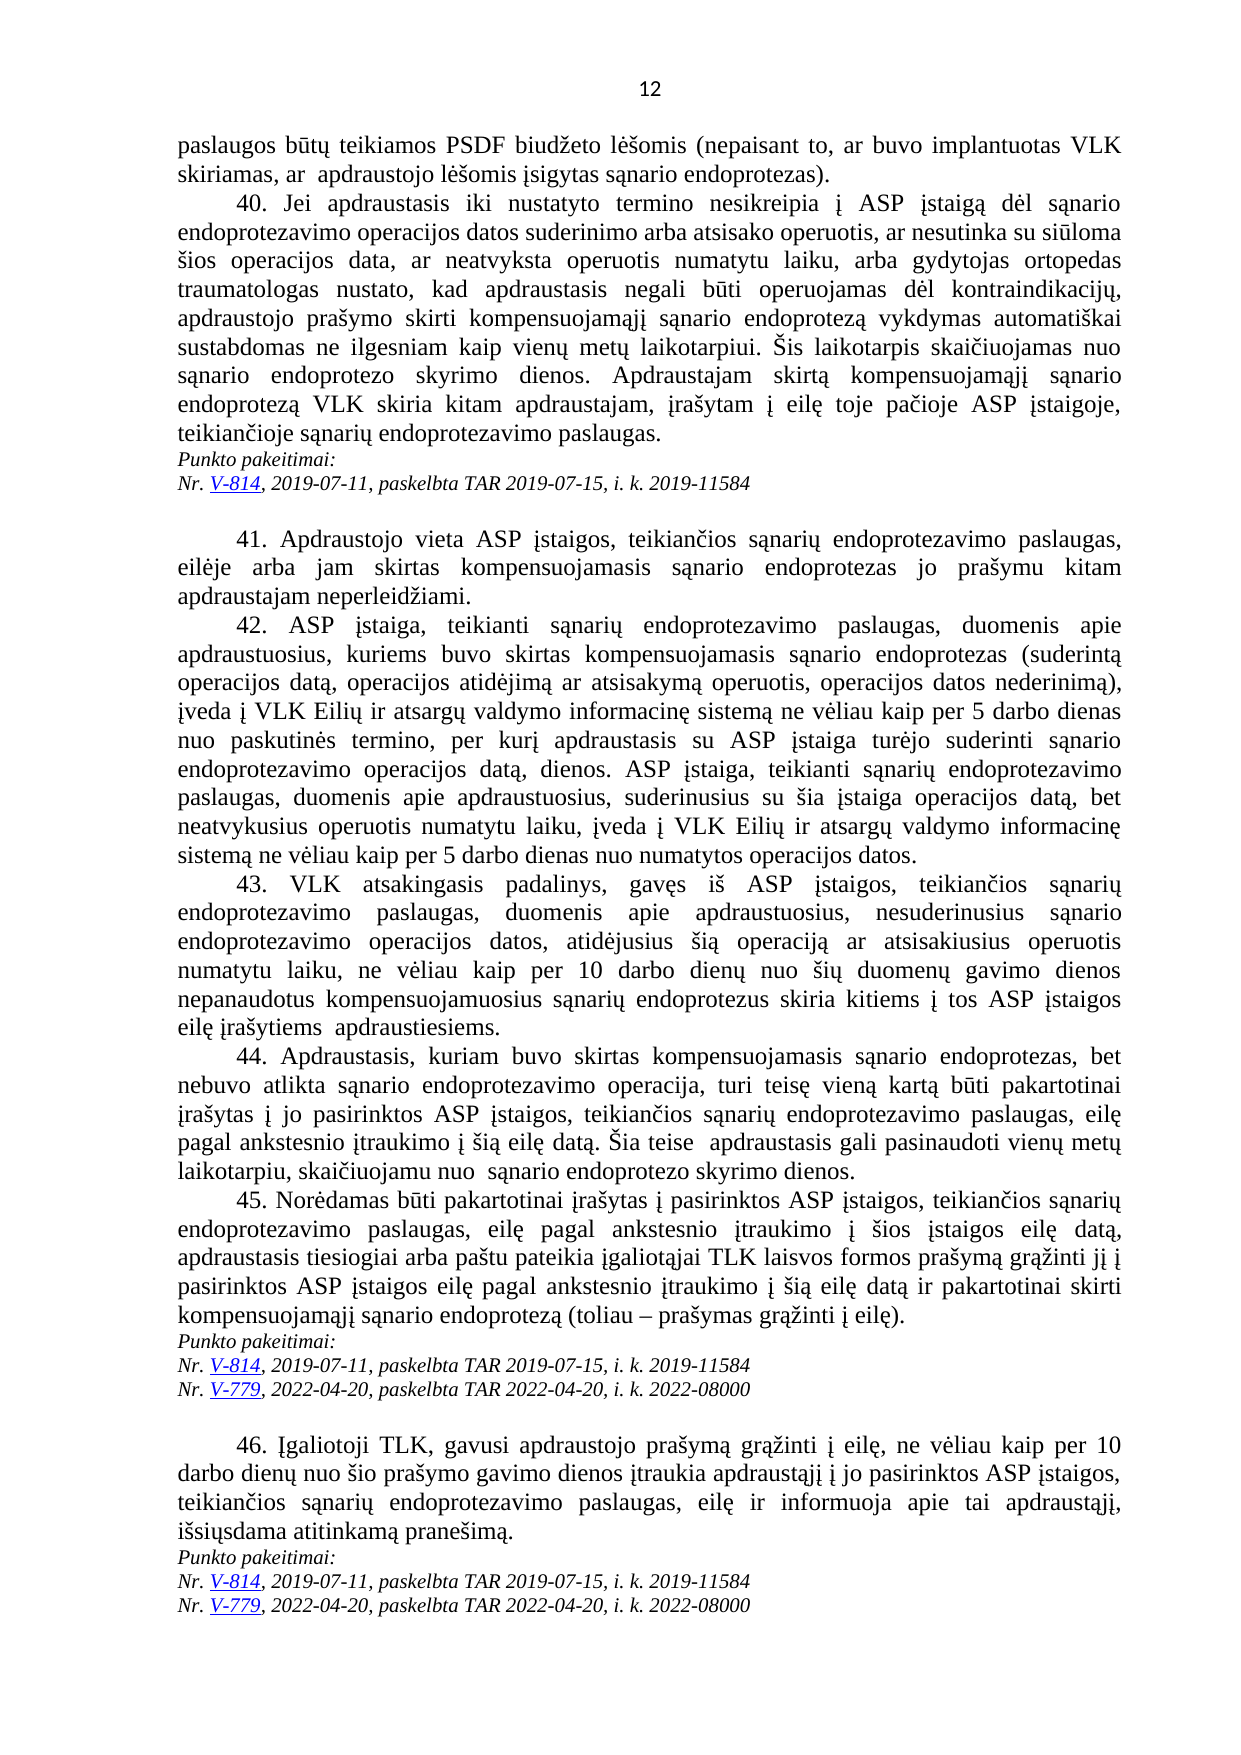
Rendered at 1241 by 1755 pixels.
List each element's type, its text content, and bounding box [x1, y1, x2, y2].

text 46. Įgaliotoji TLK, gavusi apdraustojo prašymą grąžinti į eilę, ne vėliau kaip per 10 darbo dienų nuo šio prašymo gavimo dienos įtraukia apdraustąjį į jo pasirinktos ASP įstaigos, teikiančios sąnarių endoprotezavimo paslaugas, eilę ir informuoja apie tai apdraustąjį, išsiųsdama atitinkamą pranešimą. [177, 1430, 1122, 1545]
text paslaugos būtų teikiamos PSDF biudžeto lėšomis (nepaisant to, ar buvo implantuotas VLK skiriamas, ar apdraustojo lėšomis įsigytas sąnario endoprotezas). [177, 131, 1122, 188]
text 45. Norėdamas būti pakartotinai įrašytas į pasirinktos ASP įstaigos, teikiančios sąnarių endoprotezavimo paslaugas, eilę pagal ankstesnio įtraukimo į šios įstaigos eilę datą, apdraustasis tiesiogiai arba paštu pateikia įgaliotąjai TLK laisvos formos prašymą grąžinti jį į pasirinktos ASP įstaigos eilę pagal ankstesnio įtraukimo į šią eilę datą ir pakartotinai skirti kompensuojamąjį sąnario endoprotezą (toliau – prašymas grąžinti į eilę). [177, 1185, 1122, 1329]
text Nr. V-779, 2022-04-20, paskelbta TAR 2022-04-20, i. k. 2022-08000 [177, 1593, 1122, 1617]
text 42. ASP įstaiga, teikianti sąnarių endoprotezavimo paslaugas, duomenis apie apdraustuosius, kuriems buvo skirtas kompensuojamasis sąnario endoprotezas (suderintą operacijos datą, operacijos atidėjimą ar atsisakymą operuotis, operacijos datos nederinimą), įveda į VLK Eilių ir atsargų valdymo informacinę sistemą ne vėliau kaip per 5 darbo dienas nuo paskutinės termino, per kurį apdraustasis su ASP įstaiga turėjo suderinti sąnario endoprotezavimo operacijos datą, dienos. ASP įstaiga, teikianti sąnarių endoprotezavimo paslaugas, duomenis apie apdraustuosius, suderinusius su šia įstaiga operacijos datą, bet neatvykusius operuotis numatytu laiku, įveda į VLK Eilių ir atsargų valdymo informacinę sistemą ne vėliau kaip per 5 darbo dienas nuo numatytos operacijos datos. [177, 610, 1122, 869]
text 41. Apdraustojo vieta ASP įstaigos, teikiančios sąnarių endoprotezavimo paslaugas, eilėje arba jam skirtas kompensuojamasis sąnario endoprotezas jo prašymu kitam apdraustajam neperleidžiami. [177, 524, 1122, 610]
text 44. Apdraustasis, kuriam buvo skirtas kompensuojamasis sąnario endoprotezas, bet nebuvo atlikta sąnario endoprotezavimo operacija, turi teisę vieną kartą būti pakartotinai įrašytas į jo pasirinktos ASP įstaigos, teikiančios sąnarių endoprotezavimo paslaugas, eilę pagal ankstesnio įtraukimo į šią eilę datą. Šia teise apdraustasis gali pasinaudoti vienų metų laikotarpiu, skaičiuojamu nuo sąnario endoprotezo skyrimo dienos. [177, 1041, 1122, 1185]
text Punkto pakeitimai: [177, 1329, 1122, 1353]
text Punkto pakeitimai: [177, 447, 1122, 471]
text 43. VLK atsakingasis padalinys, gavęs iš ASP įstaigos, teikiančios sąnarių endoprotezavimo paslaugas, duomenis apie apdraustuosius, nesuderinusius sąnario endoprotezavimo operacijos datos, atidėjusius šią operaciją ar atsisakiusius operuotis numatytu laiku, ne vėliau kaip per 10 darbo dienų nuo šių duomenų gavimo dienos nepanaudotus kompensuojamuosius sąnarių endoprotezus skiria kitiems į tos ASP įstaigos eilę įrašytiems apdraustiesiems. [177, 869, 1122, 1041]
text Nr. V-779, 2022-04-20, paskelbta TAR 2022-04-20, i. k. 2022-08000 [177, 1377, 1122, 1401]
text Nr. V-814, 2019-07-11, paskelbta TAR 2019-07-15, i. k. 2019-11584 [177, 1353, 1122, 1377]
text 40. Jei apdraustasis iki nustatyto termino nesikreipia į ASP įstaigą dėl sąnario endoprotezavimo operacijos datos suderinimo arba atsisako operuotis, ar nesutinka su siūloma šios operacijos data, ar neatvyksta operuotis numatytu laiku, arba gydytojas ortopedas traumatologas nustato, kad apdraustasis negali būti operuojamas dėl kontraindikacijų, apdraustojo prašymo skirti kompensuojamąjį sąnario endoprotezą vykdymas automatiškai sustabdomas ne ilgesniam kaip vienų metų laikotarpiui. Šis laikotarpis skaičiuojamas nuo sąnario endoprotezo skyrimo dienos. Apdraustajam skirtą kompensuojamąjį sąnario endoprotezą VLK skiria kitam apdraustajam, įrašytam į eilę toje pačioje ASP įstaigoje, teikiančioje sąnarių endoprotezavimo paslaugas. [177, 188, 1122, 447]
text Punkto pakeitimai: [177, 1545, 1122, 1569]
text Nr. V-814, 2019-07-11, paskelbta TAR 2019-07-15, i. k. 2019-11584 [177, 1569, 1122, 1593]
text Nr. V-814, 2019-07-11, paskelbta TAR 2019-07-15, i. k. 2019-11584 [177, 471, 1122, 495]
